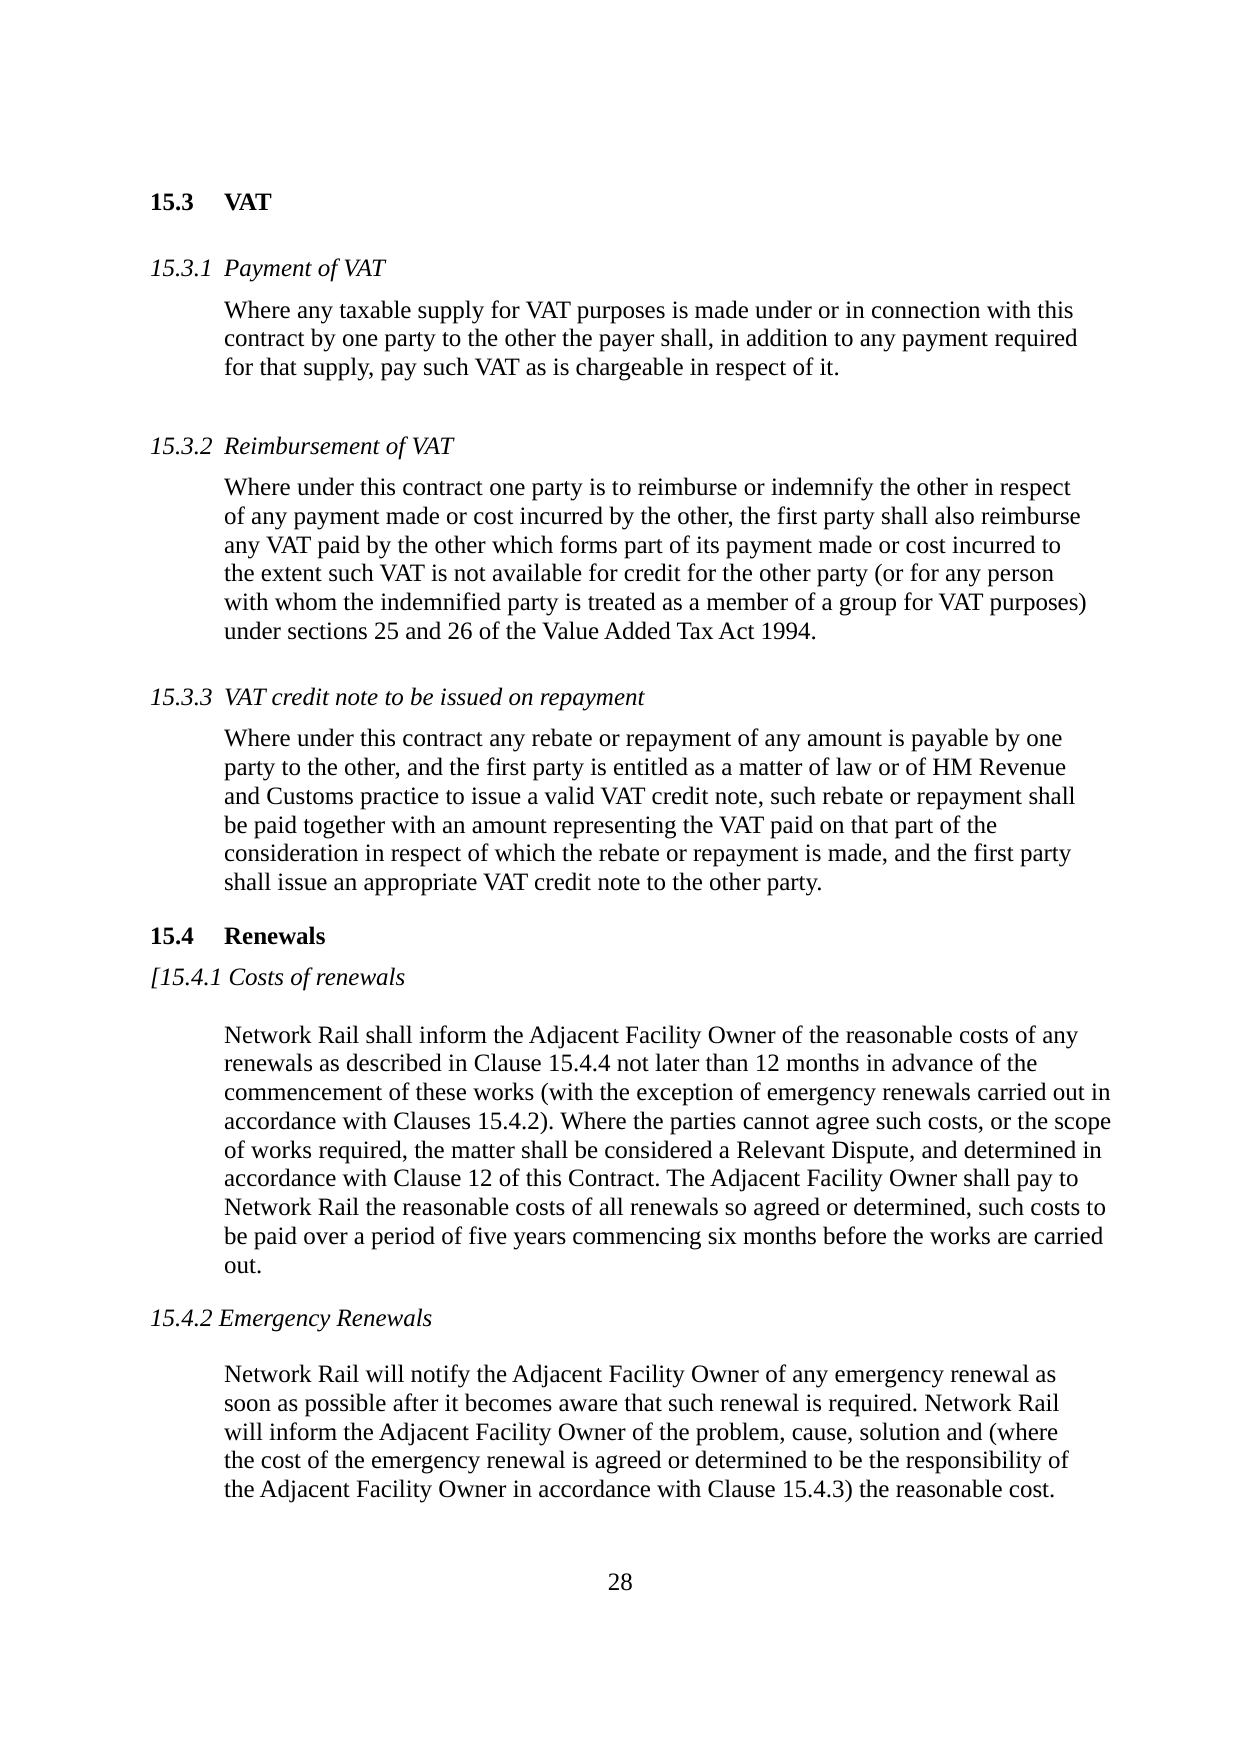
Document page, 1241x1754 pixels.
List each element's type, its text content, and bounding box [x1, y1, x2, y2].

text Where any taxable supply for VAT purposes is made under or in connection with this contract by one party to the other the payer shall, in addition to any payment required for that supply, pay such VAT as is chargeable in respect of it. [224, 295, 1090, 381]
subtitle 15.4.2 Emergency Renewals [150, 1303, 1090, 1332]
subtitle 15.3.1 Payment of VAT [150, 253, 1090, 282]
text Network Rail shall inform the Adjacent Facility Owner of the reasonable costs of any renewals as described in Clause 15.4.4 not later than 12 months in advance of the commencement of these works (with the exception of emergency renewals carried out in accordance with Clauses 15.4.2). Where the parties cannot agree such costs, or the scope of works required, the matter shall be considered a Relevant Dispute, and determined in accordance with Clause 12 of this Contract. The Adjacent Facility Owner shall pay to Network Rail the reasonable costs of all renewals so agreed or determined, such costs to be paid over a period of five years commencing six months before the works are carried out. [224, 1020, 1136, 1278]
subtitle 15.3.3 VAT credit note to be issued on repayment [150, 682, 1090, 711]
text [15.4.1 Costs of renewals [150, 962, 1136, 991]
subtitle 15.4 Renewals [150, 921, 1090, 950]
text Where under this contract one party is to reimburse or indemnify the other in respect of any payment made or cost incurred by the other, the first party shall also reimburse any VAT paid by the other which forms part of its payment made or cost incurred to the extent such VAT is not available for credit for the other party (or for any person with whom the indemnified party is treated as a member of a group for VAT purposes) under sections 25 and 26 of the Value Added Tax Act 1994. [224, 472, 1090, 645]
subtitle 15.3.2 Reimbursement of VAT [150, 431, 1090, 460]
subtitle 15.3 VAT [150, 187, 1090, 216]
text Network Rail will notify the Adjacent Facility Owner of any emergency renewal as soon as possible after it becomes aware that such renewal is required. Network Rail will inform the Adjacent Facility Owner of the problem, cause, solution and (where the cost of the emergency renewal is agreed or determined to be the responsibility of the Adjacent Facility Owner in accordance with Clause 15.4.3) the reasonable cost. [224, 1359, 1090, 1503]
text Where under this contract any rebate or repayment of any amount is payable by one party to the other, and the first party is entitled as a matter of law or of HM Revenue and Customs practice to issue a valid VAT credit note, such rebate or repayment shall be paid together with an amount representing the VAT paid on that part of the consideration in respect of which the rebate or repayment is made, and the first party shall issue an appropriate VAT credit note to the other party. [224, 723, 1090, 896]
